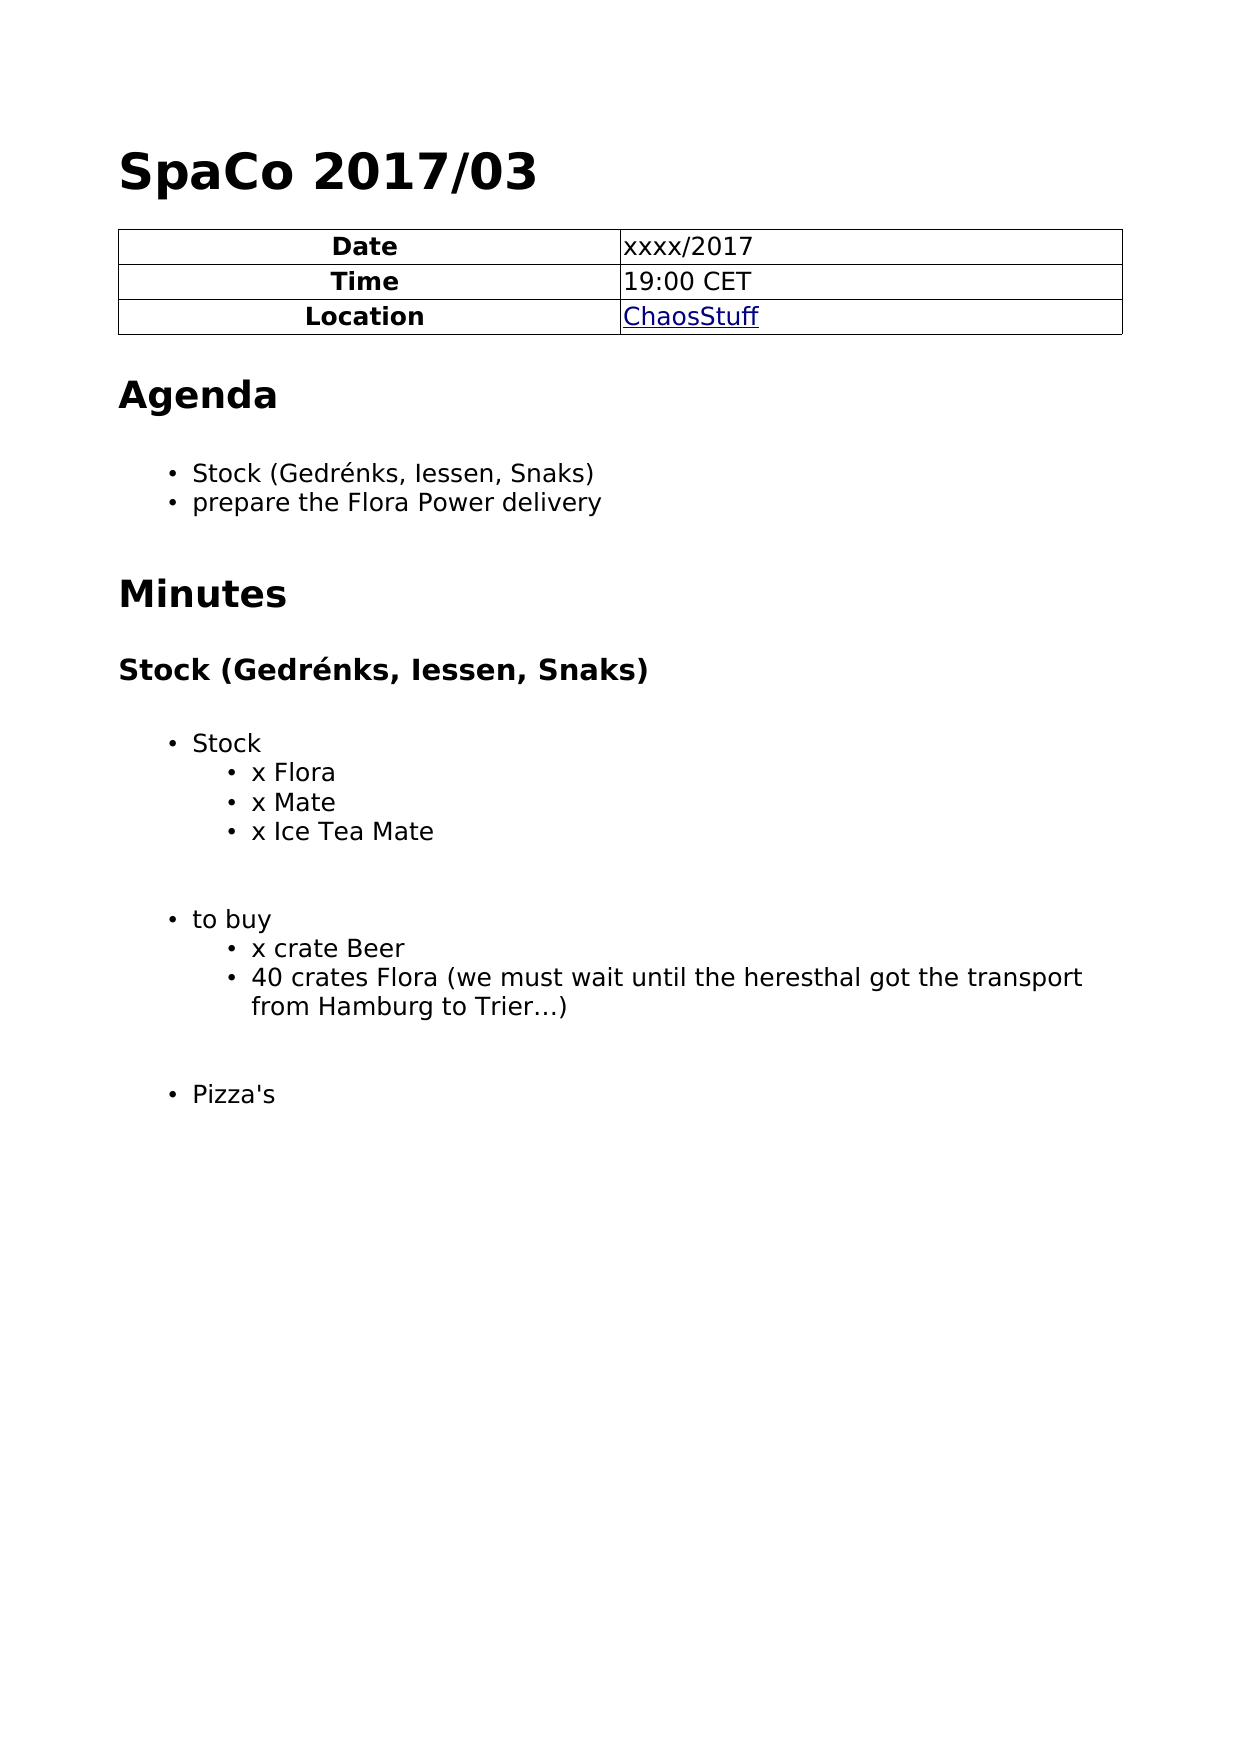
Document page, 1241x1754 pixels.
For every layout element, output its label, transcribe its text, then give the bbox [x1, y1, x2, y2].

subtitle SpaCo 2017/03 [118, 143, 1122, 201]
table_cell ChaosStuff [621, 300, 1122, 334]
list x Mate [236, 788, 1122, 817]
table_cell 19:00 CET [621, 265, 1122, 299]
table_header xxxx/2017 [621, 230, 1122, 264]
list x Flora [236, 758, 1122, 788]
list 40 crates Flora (we must wait until the heresthal got the transport from Hamburg to Trier…) [236, 963, 1122, 1022]
subtitle Minutes [118, 572, 1122, 616]
table_cell Time [119, 265, 620, 299]
subtitle Agenda [118, 374, 1122, 417]
list Stock [177, 729, 1122, 758]
table_cell Location [119, 300, 620, 334]
list to buy [177, 905, 1122, 934]
list x crate Beer [236, 934, 1122, 963]
list Pizza's [177, 1081, 1122, 1110]
table_header Date [119, 230, 620, 264]
list x Ice Tea Mate [236, 817, 1122, 846]
list prepare the Flora Power delivery [177, 489, 1122, 518]
subtitle Stock (Gedrénks, Iessen, Snaks) [118, 653, 1122, 687]
list Stock (Gedrénks, Iessen, Snaks) [177, 459, 1122, 489]
